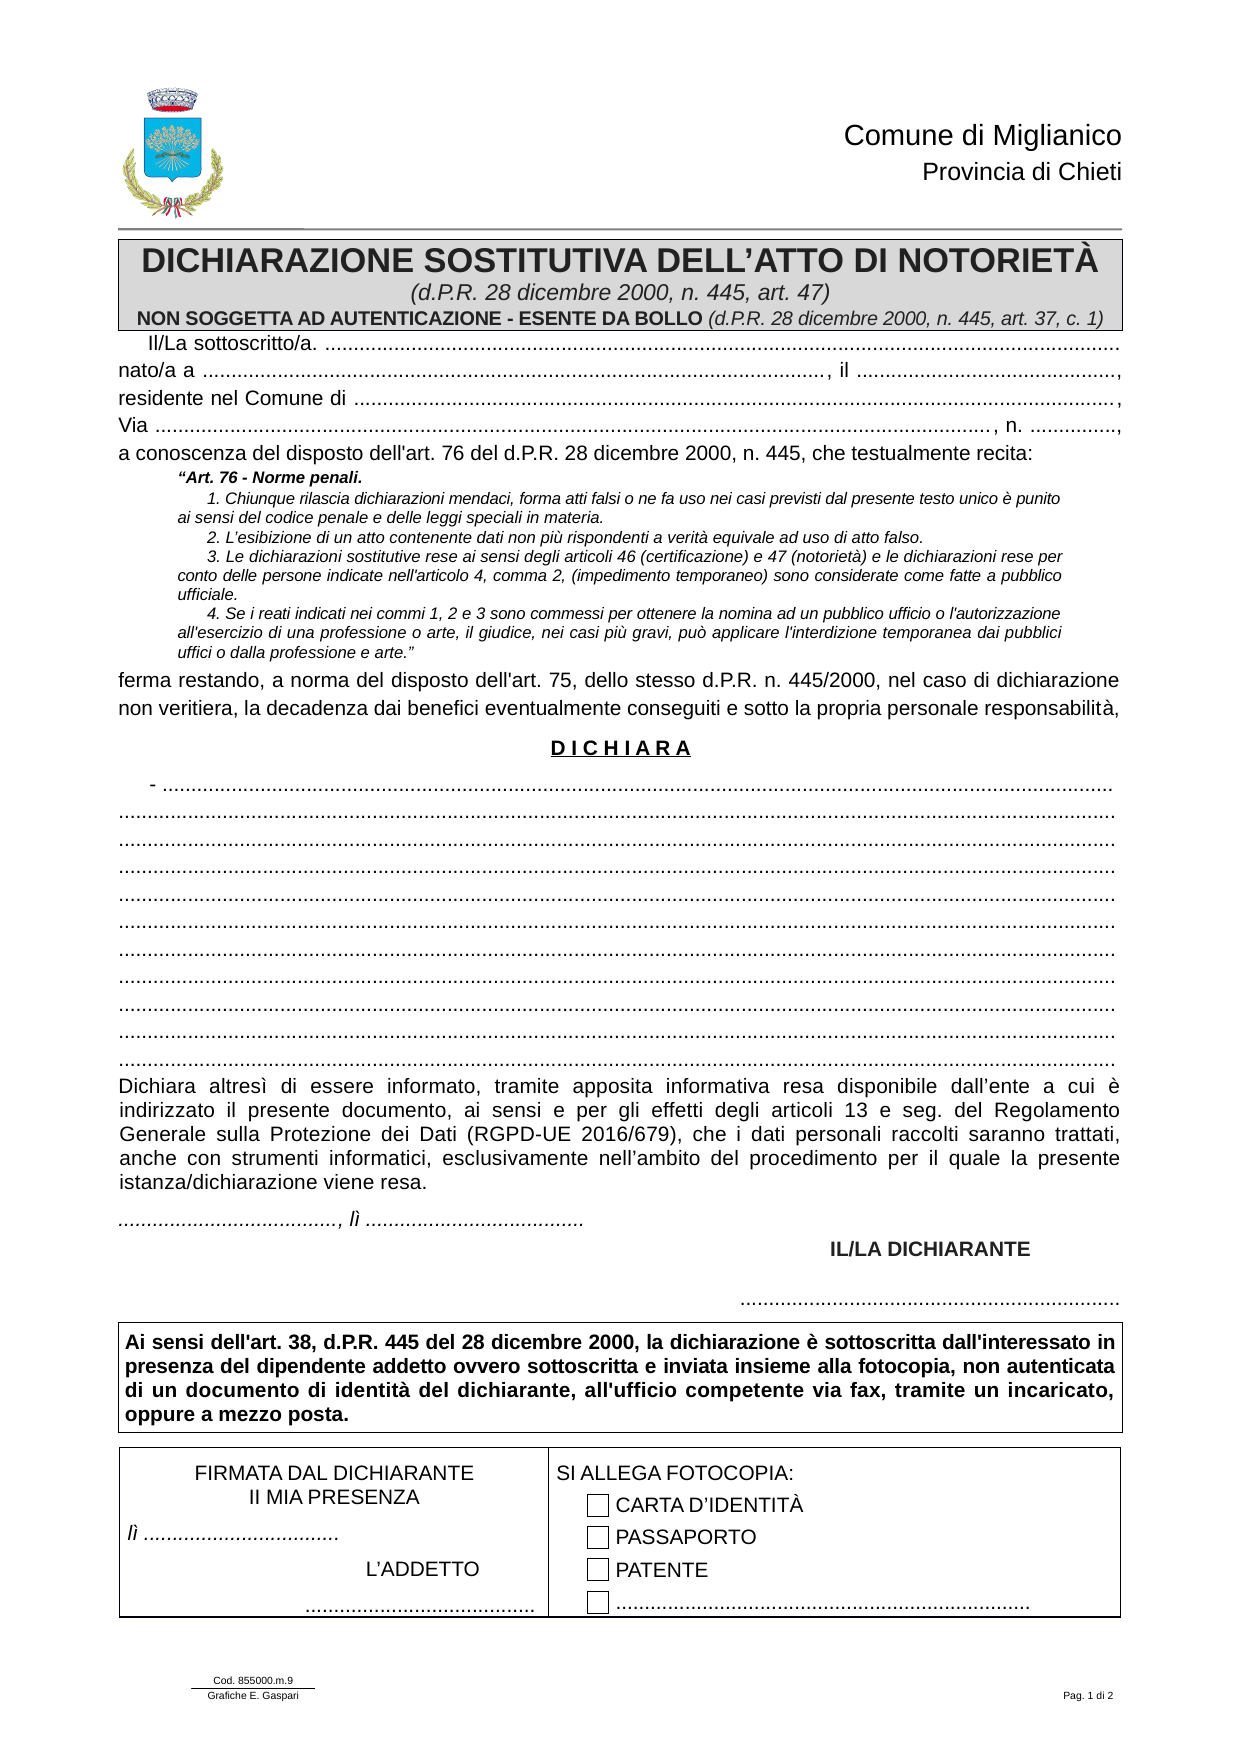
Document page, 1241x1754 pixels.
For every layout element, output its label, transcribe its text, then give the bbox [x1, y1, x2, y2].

table_header FIRMATA DAL DICHIARANTE II MIA PRESENZA lì .................................. L’ADDETTO ........................................ [120, 1448, 548, 1616]
text ............................................................................................................................................................................. [118, 964, 1122, 988]
text ............................................................................................................................................................................. [118, 937, 1122, 961]
text 1. Chiunque rilascia dichiarazioni mendaci, forma atti falsi o ne fa uso nei casi previsti dal presente testo unico è punito ai sensi del codice penale e delle leggi speciali in materia. [177, 489, 1063, 527]
text Dichiara altresì di essere informato, tramite apposita informativa resa disponibile dall’ente a cui è indirizzato il presente documento, ai sensi e per gli effetti degli articoli 13 e seg. del Regolamento Generale sulla Protezione dei Dati (RGPD-UE 2016/679), che i dati personali raccolti saranno trattati, anche con strumenti informatici, esclusivamente nell’ambito del procedimento per il quale la presente istanza/dichiarazione viene resa. [118, 1074, 1122, 1194]
table_header SI ALLEGA FOTOCOPIA: CARTA D’IDENTITÀ PASSAPORTO PATENTE ........................................................................ [549, 1448, 1120, 1616]
text ............................................................................................................................................................................. [118, 854, 1122, 878]
text ............................................................................................................................................................................. [118, 1047, 1122, 1071]
text ............................................................................................................................................................................. [118, 882, 1122, 906]
table_header DICHIARAZIONE SOSTITUTIVA DELL’ATTO DI NOTORIETÀ (d.P.R. 28 dicembre 2000, n. 445, art. 47) NON SOGGETTA AD AUTENTICAZIONE - ESENTE DA BOLLO (d.P.R. 28 dicembre 2000, n. 445, art. 37, c. 1) [119, 240, 1122, 329]
table_header Ai sensi dell'art. 38, d.P.R. 445 del 28 dicembre 2000, la dichiarazione è sottoscritta dall'interessato in presenza del dipendente addetto ovvero sottoscritta e inviata insieme alla fotocopia, non autenticata di un documento di identità del dichiarante, all'ufficio competente via fax, tramite un incaricato, oppure a mezzo posta. [119, 1323, 1122, 1432]
text “Art. 76 - Norme penali. [177, 468, 1063, 487]
text 3. Le dichiarazioni sostitutive rese ai sensi degli articoli 46 (certificazione) e 47 (notorietà) e le dichiarazioni rese per conto delle persone indicate nell'articolo 4, comma 2, (impedimento temporaneo) sono considerate come fatte a pubblico ufficiale. [177, 547, 1063, 604]
text ............................................................................................................................................................................. [118, 799, 1122, 823]
text ............................................................................................................................................................................. [118, 827, 1122, 851]
text ............................................................................................................................................................................. [118, 1019, 1122, 1043]
text ............................................................................................................................................................................. [118, 909, 1122, 933]
text Provincia di Chieti [224, 157, 1122, 185]
text 4. Se i reati indicati nei commi 1, 2 e 3 sono commessi per ottenere la nomina ad un pubblico ufficio o l'autorizzazione all'esercizio di una professione o arte, il giudice, nei casi più gravi, può applicare l'interdizione temporanea dai pubblici uffici o dalla professione e arte.” [177, 604, 1063, 662]
text - ..................................................................................................................................................................... [149, 772, 1122, 796]
text 2. L’esibizione di un atto contenente dati non più rispondenti a verità equivale ad uso di atto falso. [177, 527, 1063, 547]
text ......................................, lì ...................................... [118, 1207, 1122, 1231]
text ............................................................................................................................................................................. [118, 992, 1122, 1016]
picture [122, 87, 224, 219]
text IL/LA DICHIARANTE [738, 1237, 1122, 1261]
text ferma restando, a norma del disposto dell'art. 75, dello stesso d.P.R. n. 445/2000, nel caso di dichiarazione non veritiera, la decadenza dai benefici eventualmente conseguiti e sotto la propria personale responsabilità, [118, 668, 1122, 719]
text D I C H I A R A [119, 735, 1122, 759]
text .................................................................. [738, 1286, 1122, 1310]
text Comune di Miglianico [224, 118, 1122, 152]
text Il/La sottoscritto/a. .......................................................................................................................................... nato/a a ............................................................................................................, il ............................................., residente nel Comune di ...................................................................................................................................., Via ................................................................................................................................................., n. ..............., a conoscenza del disposto dell'art. 76 del d.P.R. 28 dicembre 2000, n. 445, che testualmente recita: [118, 331, 1122, 464]
